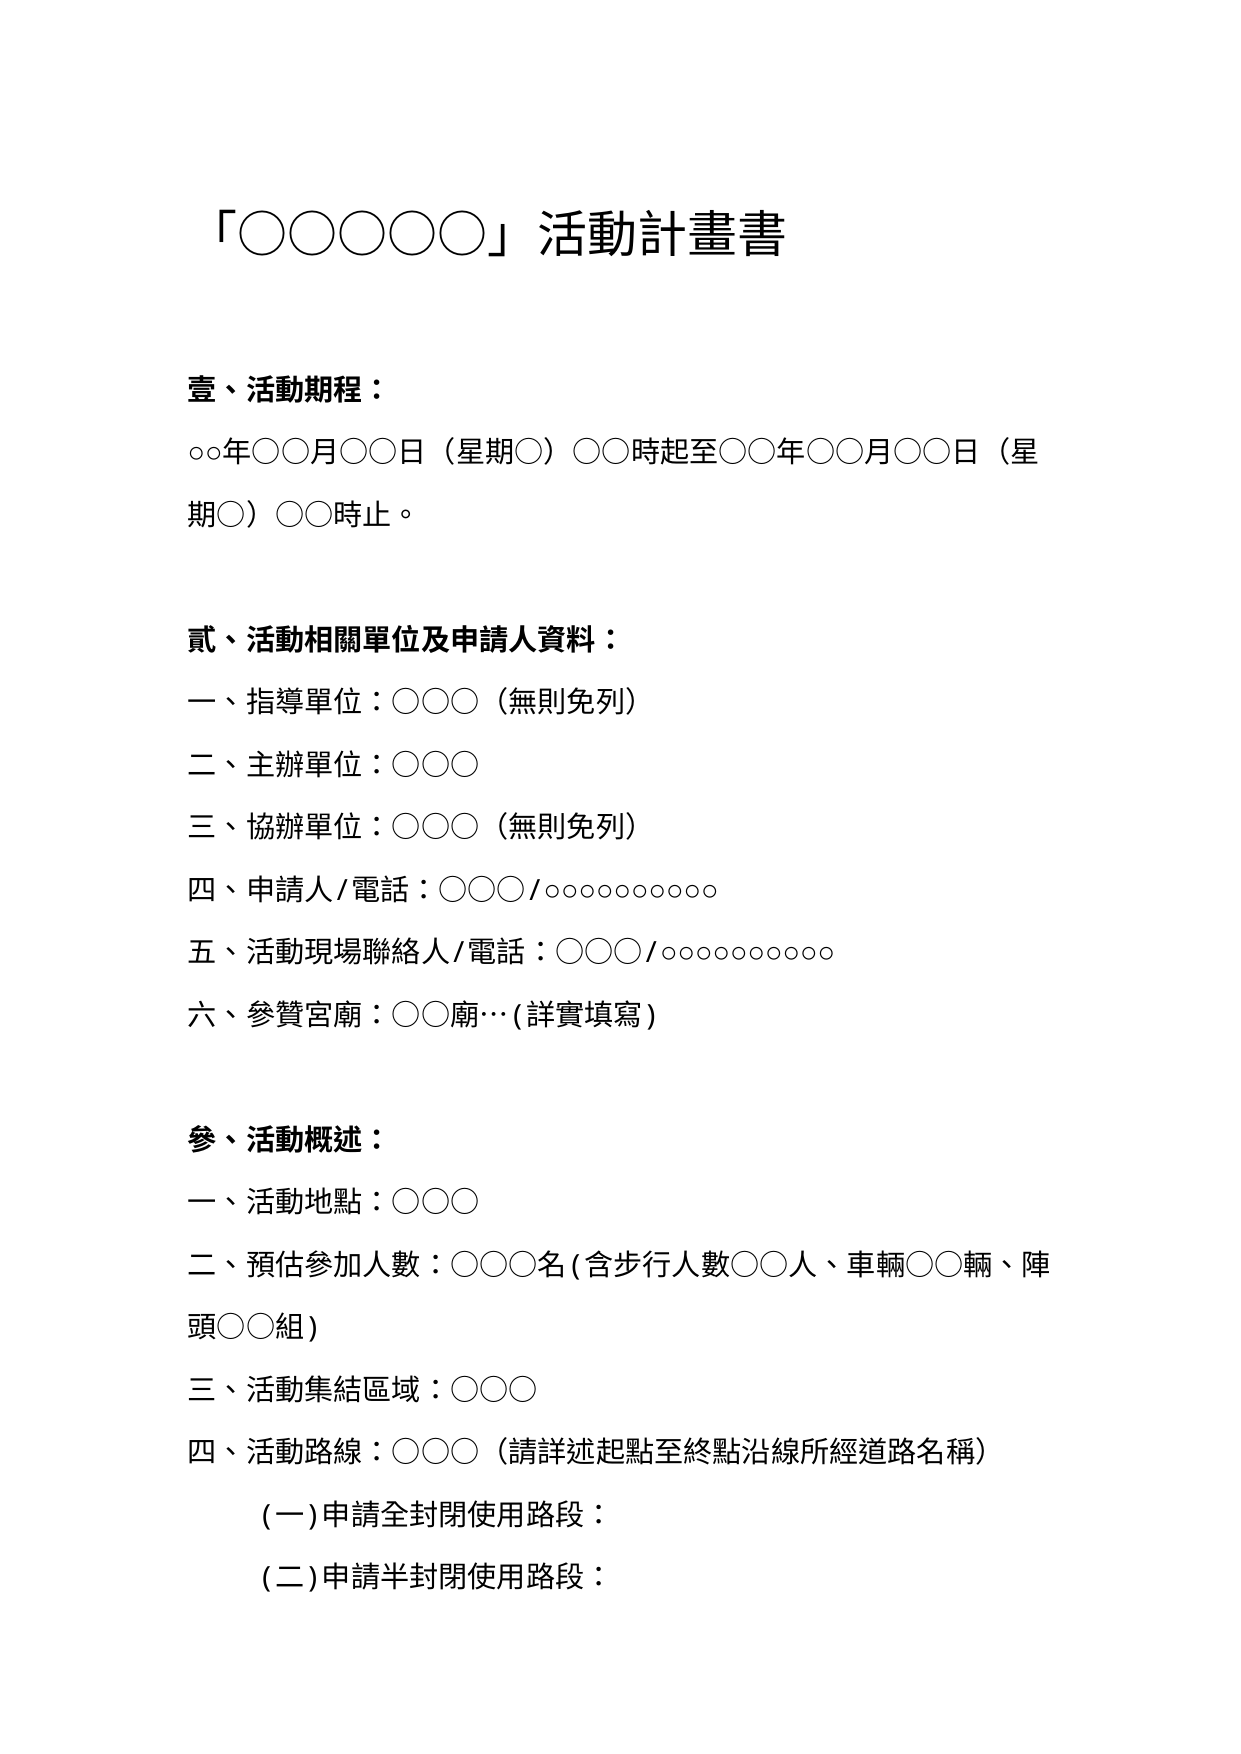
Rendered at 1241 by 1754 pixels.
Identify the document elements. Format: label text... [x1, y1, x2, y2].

text 貳、活動相關單位及申請人資料： [187, 596, 1053, 658]
text 六、參贊宮廟：○○廟…(詳實填寫) [187, 971, 1053, 1033]
text (一)申請全封閉使用路段： [187, 1471, 1053, 1533]
text 五、活動現場聯絡人/電話：○○○/○○○○○○○○○○ [187, 908, 1053, 971]
text 一、指導單位：○○○（無則免列） [187, 658, 1053, 721]
text 三、活動集結區域：○○○ [187, 1346, 1053, 1408]
text 壹、活動期程： [187, 346, 1053, 408]
text 二、主辦單位：○○○ [187, 721, 1053, 783]
text 三、協辦單位：○○○（無則免列） [187, 783, 1053, 846]
text ○○年○○月○○日（星期○）○○時起至○○年○○月○○日（星期○）○○時止。 [187, 408, 1053, 533]
text (二)申請半封閉使用路段： [187, 1533, 1053, 1596]
text 一、活動地點：○○○ [187, 1158, 1053, 1221]
text 參、活動概述： [187, 1096, 1053, 1158]
text 四、活動路線：○○○（請詳述起點至終點沿線所經道路名稱） [187, 1408, 1053, 1471]
text 二、預估參加人數：○○○名(含步行人數○○人、車輛○○輛、陣頭○○組) [187, 1221, 1053, 1346]
text 四、申請人/電話：○○○/○○○○○○○○○○ [187, 846, 1053, 908]
text 「○○○○○」活動計畫書 [187, 158, 1053, 283]
